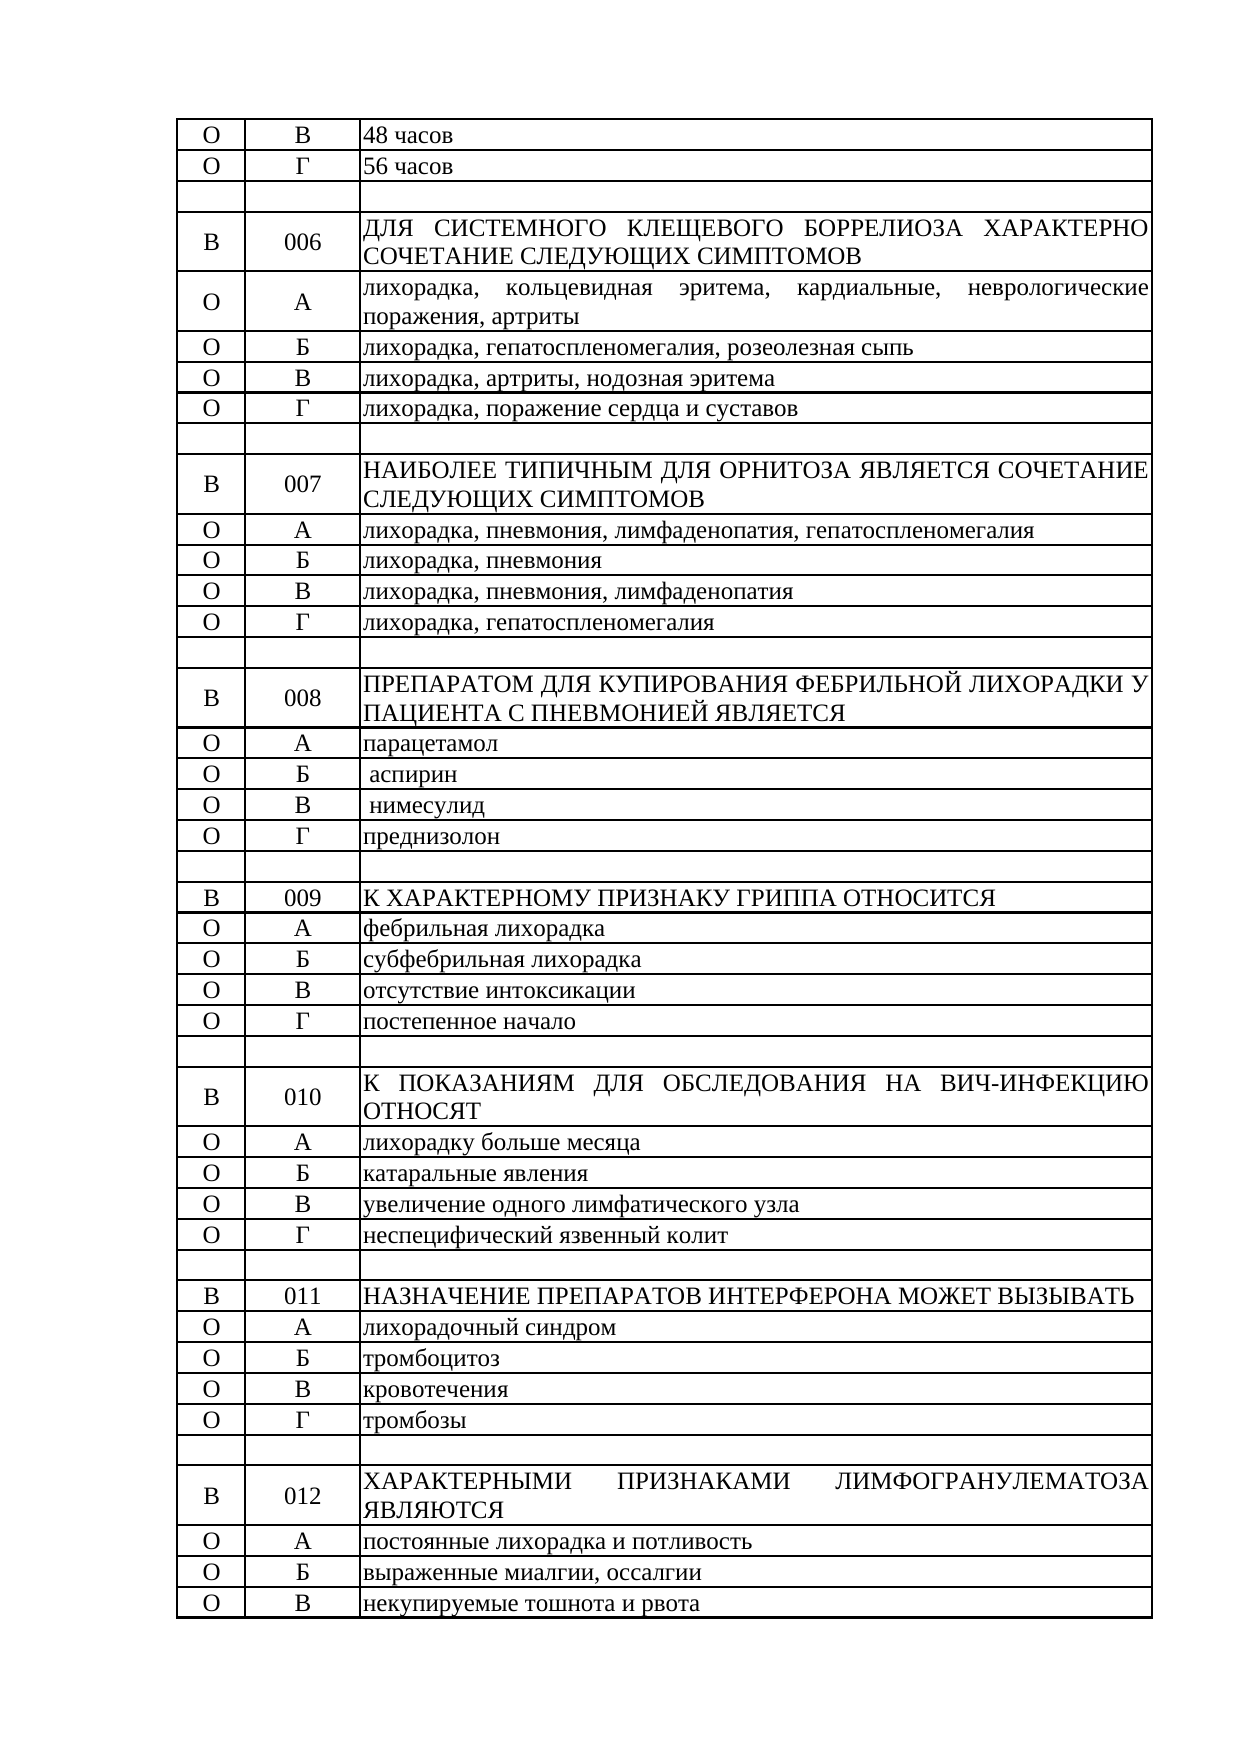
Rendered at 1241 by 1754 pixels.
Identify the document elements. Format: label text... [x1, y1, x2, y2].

table_cell тромбозы [361, 1405, 1151, 1433]
table_cell увеличение одного лимфатического узла [361, 1189, 1151, 1218]
table_cell О [178, 1312, 244, 1341]
table_cell Б [246, 1343, 359, 1372]
table_cell О [178, 1526, 244, 1555]
table_cell В [246, 1588, 359, 1616]
table_cell [178, 1251, 244, 1279]
table_cell В [246, 790, 359, 819]
table_cell [178, 182, 244, 211]
table_cell В [178, 1466, 244, 1524]
table_cell О [178, 1405, 244, 1433]
table_cell аспирин [361, 759, 1151, 788]
table_cell О [178, 607, 244, 636]
table_cell О [178, 1374, 244, 1403]
table_cell постоянные лихорадка и потливость [361, 1526, 1151, 1555]
table_cell НАЗНАЧЕНИЕ ПРЕПАРАТОВ ИНТЕРФЕРОНА МОЖЕТ ВЫЗЫВАТЬ [361, 1281, 1151, 1310]
table_cell 010 [246, 1068, 359, 1125]
table_cell К ПОКАЗАНИЯМ ДЛЯ ОБСЛЕДОВАНИЯ НА ВИЧ-ИНФЕКЦИЮ ОТНОСЯТ [361, 1068, 1151, 1125]
table_cell О [178, 1127, 244, 1156]
table_cell О [178, 1220, 244, 1248]
table_cell [361, 852, 1151, 881]
table_cell Г [246, 1006, 359, 1035]
table_cell О [178, 1557, 244, 1586]
table_cell [246, 1251, 359, 1279]
table_cell В [178, 1068, 244, 1125]
table_cell А [246, 1526, 359, 1555]
table_cell [361, 638, 1151, 667]
table_cell ХАРАКТЕРНЫМИ ПРИЗНАКАМИ ЛИМФОГРАНУЛЕМАТОЗА ЯВЛЯЮТСЯ [361, 1466, 1151, 1524]
table_cell [178, 1037, 244, 1066]
table_cell лихорадка, гепатоспленомегалия [361, 607, 1151, 636]
table_cell О [178, 821, 244, 850]
table_cell [361, 424, 1151, 453]
table_cell парацетамол [361, 729, 1151, 757]
table_cell НАИБОЛЕЕ ТИПИЧНЫМ ДЛЯ ОРНИТОЗА ЯВЛЯЕТСЯ СОЧЕТАНИЕ СЛЕДУЮЩИХ СИМПТОМОВ [361, 455, 1151, 513]
table_cell постепенное начало [361, 1006, 1151, 1035]
table_cell О [178, 515, 244, 543]
table_cell О [178, 332, 244, 361]
table_cell лихорадка, кольцевидная эритема, кардиальные, неврологические поражения, артриты [361, 272, 1151, 330]
table_cell тромбоцитоз [361, 1343, 1151, 1372]
table_cell 56 часов [361, 151, 1151, 180]
table_cell лихорадка, артриты, нодозная эритема [361, 363, 1151, 391]
table_cell лихорадка, поражение сердца и суставов [361, 394, 1151, 422]
table_cell В [178, 883, 244, 911]
table_cell лихорадку больше месяца [361, 1127, 1151, 1156]
table_cell В [246, 120, 359, 149]
table_cell О [178, 1588, 244, 1616]
table_cell Г [246, 1220, 359, 1248]
table_cell [246, 1037, 359, 1066]
table_cell О [178, 790, 244, 819]
table_cell В [178, 455, 244, 513]
table_cell 011 [246, 1281, 359, 1310]
table_cell О [178, 1189, 244, 1218]
table_cell Г [246, 1405, 359, 1433]
table_cell В [178, 1281, 244, 1310]
table_cell О [178, 1158, 244, 1187]
table_cell Б [246, 1557, 359, 1586]
table_cell выраженные миалгии, оссалгии [361, 1557, 1151, 1586]
table_cell О [178, 759, 244, 788]
table_cell Г [246, 607, 359, 636]
table_cell Г [246, 821, 359, 850]
table_cell В [246, 576, 359, 605]
table_cell лихорадка, пневмония, лимфаденопатия, гепатоспленомегалия [361, 515, 1151, 543]
table_cell [246, 424, 359, 453]
table_cell О [178, 394, 244, 422]
table_cell О [178, 729, 244, 757]
table_cell О [178, 272, 244, 330]
table_cell Г [246, 394, 359, 422]
table_cell В [246, 1189, 359, 1218]
table_cell [361, 182, 1151, 211]
table_cell А [246, 1312, 359, 1341]
table_cell 007 [246, 455, 359, 513]
table_cell А [246, 729, 359, 757]
table_cell лихорадка, пневмония, лимфаденопатия [361, 576, 1151, 605]
table_cell [246, 1436, 359, 1464]
table_cell О [178, 944, 244, 973]
table_cell неспецифический язвенный колит [361, 1220, 1151, 1248]
table_cell Б [246, 546, 359, 574]
table_cell О [178, 975, 244, 1004]
table_cell 48 часов [361, 120, 1151, 149]
table_cell [178, 1436, 244, 1464]
table_cell [246, 852, 359, 881]
table_cell нимесулид [361, 790, 1151, 819]
table_cell отсутствие интоксикации [361, 975, 1151, 1004]
table_cell 012 [246, 1466, 359, 1524]
table_cell Г [246, 151, 359, 180]
table_cell Б [246, 759, 359, 788]
table_cell В [178, 669, 244, 726]
table_cell лихорадка, пневмония [361, 546, 1151, 574]
table_cell А [246, 272, 359, 330]
table_cell [246, 182, 359, 211]
table_cell А [246, 1127, 359, 1156]
table_cell А [246, 515, 359, 543]
table_cell [361, 1251, 1151, 1279]
table_cell Б [246, 944, 359, 973]
table_cell 008 [246, 669, 359, 726]
table_cell О [178, 1343, 244, 1372]
table_cell О [178, 914, 244, 942]
table_cell О [178, 546, 244, 574]
table_cell В [246, 975, 359, 1004]
table_cell 006 [246, 213, 359, 270]
table_cell фебрильная лихорадка [361, 914, 1151, 942]
table_cell О [178, 151, 244, 180]
table_cell преднизолон [361, 821, 1151, 850]
table_cell В [246, 1374, 359, 1403]
table_cell [246, 638, 359, 667]
table_cell субфебрильная лихорадка [361, 944, 1151, 973]
table_cell [361, 1037, 1151, 1066]
table_cell некупируемые тошнота и рвота [361, 1588, 1151, 1616]
table_cell 009 [246, 883, 359, 911]
table_cell О [178, 576, 244, 605]
table_cell В [178, 213, 244, 270]
table_cell ДЛЯ СИСТЕМНОГО КЛЕЩЕВОГО БОРРЕЛИОЗА ХАРАКТЕРНО СОЧЕТАНИЕ СЛЕДУЮЩИХ СИМПТОМОВ [361, 213, 1151, 270]
table_cell [178, 638, 244, 667]
table_cell [178, 424, 244, 453]
table_cell А [246, 914, 359, 942]
table_cell ПРЕПАРАТОМ ДЛЯ КУПИРОВАНИЯ ФЕБРИЛЬНОЙ ЛИХОРАДКИ У ПАЦИЕНТА С ПНЕВМОНИЕЙ ЯВЛЯЕТСЯ [361, 669, 1151, 726]
table_cell Б [246, 332, 359, 361]
table_cell О [178, 363, 244, 391]
table_cell Б [246, 1158, 359, 1187]
table_cell О [178, 120, 244, 149]
table_cell лихорадка, гепатоспленомегалия, розеолезная сыпь [361, 332, 1151, 361]
table_cell катаральные явления [361, 1158, 1151, 1187]
table_cell О [178, 1006, 244, 1035]
table_cell В [246, 363, 359, 391]
table_cell К ХАРАКТЕРНОМУ ПРИЗНАКУ ГРИППА ОТНОСИТСЯ [361, 883, 1151, 911]
table_cell кровотечения [361, 1374, 1151, 1403]
table_cell [178, 852, 244, 881]
table_cell [361, 1436, 1151, 1464]
table_cell лихорадочный синдром [361, 1312, 1151, 1341]
